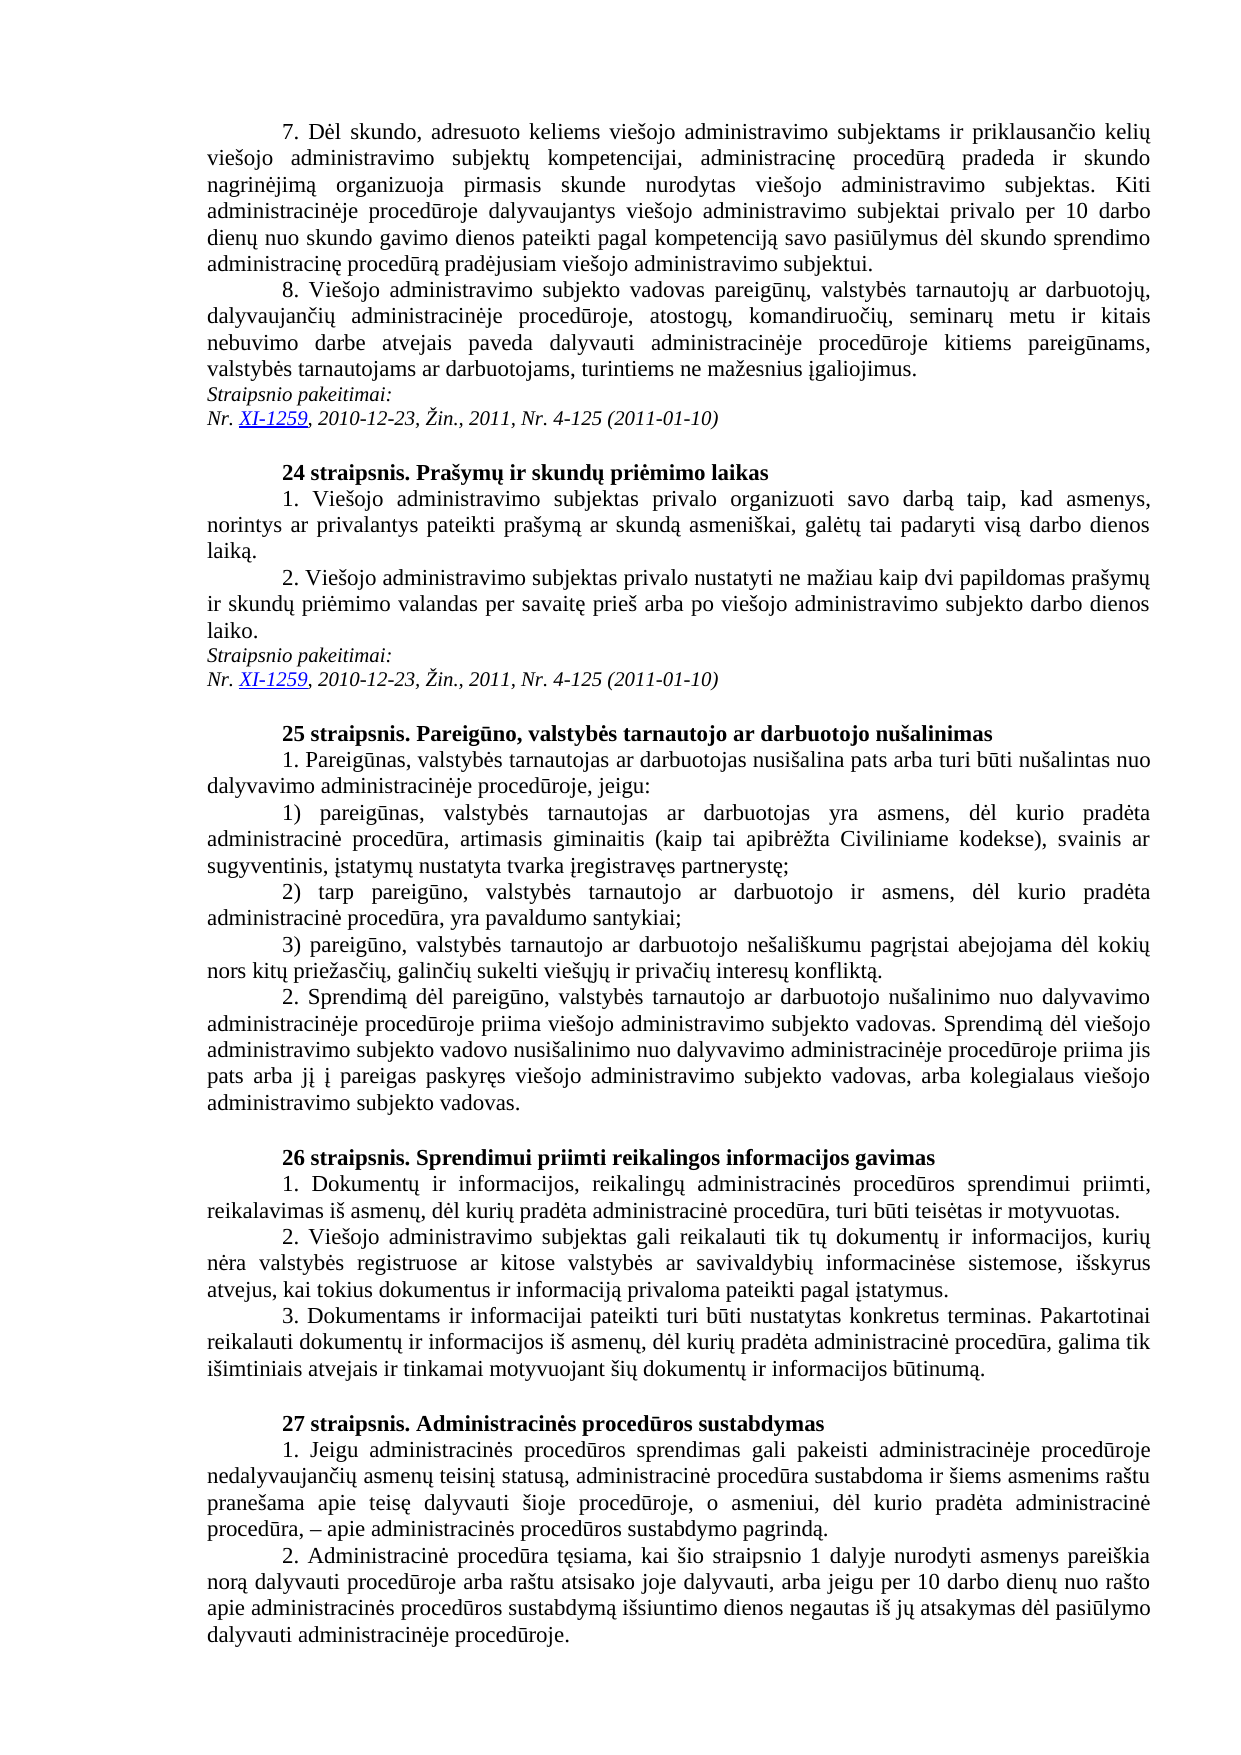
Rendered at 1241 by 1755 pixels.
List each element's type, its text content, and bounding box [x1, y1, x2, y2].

text 1. Viešojo administravimo subjektas privalo organizuoti savo darbą taip, kad asmenys, norintys ar privalantys pateikti prašymą ar skundą asmeniškai, galėtų tai padaryti visą darbo dienos laiką. [207, 485, 1152, 564]
text 25 straipsnis. Pareigūno, valstybės tarnautojo ar darbuotojo nušalinimas [207, 720, 1152, 746]
text 2. Viešojo administravimo subjektas gali reikalauti tik tų dokumentų ir informacijos, kurių nėra valstybės registruose ar kitose valstybės ar savivaldybių informacinėse sistemose, išskyrus atvejus, kai tokius dokumentus ir informaciją privaloma pateikti pagal įstatymus. [207, 1223, 1152, 1302]
text 24 straipsnis. Prašymų ir skundų priėmimo laikas [207, 458, 1152, 485]
text 2. Viešojo administravimo subjektas privalo nustatyti ne mažiau kaip dvi papildomas prašymų ir skundų priėmimo valandas per savaitę prieš arba po viešojo administravimo subjekto darbo dienos laiko. [207, 564, 1152, 643]
text 1) pareigūnas, valstybės tarnautojas ar darbuotojas yra asmens, dėl kurio pradėta administracinė procedūra, artimasis giminaitis (kaip tai apibrėžta Civiliniame kodekse), svainis ar sugyventinis, įstatymų nustatyta tvarka įregistravęs partnerystę; [207, 799, 1152, 878]
text 26 straipsnis. Sprendimui priimti reikalingos informacijos gavimas [207, 1144, 1152, 1170]
text 2. Administracinė procedūra tęsiama, kai šio straipsnio 1 dalyje nurodyti asmenys pareiškia norą dalyvauti procedūroje arba raštu atsisako joje dalyvauti, arba jeigu per 10 darbo dienų nuo rašto apie administracinės procedūros sustabdymą išsiuntimo dienos negautas iš jų atsakymas dėl pasiūlymo dalyvauti administracinėje procedūroje. [207, 1542, 1152, 1647]
text 1. Dokumentų ir informacijos, reikalingų administracinės procedūros sprendimui priimti, reikalavimas iš asmenų, dėl kurių pradėta administracinė procedūra, turi būti teisėtas ir motyvuotas. [207, 1170, 1152, 1223]
text 1. Jeigu administracinės procedūros sprendimas gali pakeisti administracinėje procedūroje nedalyvaujančių asmenų teisinį statusą, administracinė procedūra sustabdoma ir šiems asmenims raštu pranešama apie teisę dalyvauti šioje procedūroje, o asmeniui, dėl kurio pradėta administracinė procedūra, – apie administracinės procedūros sustabdymo pagrindą. [207, 1436, 1152, 1542]
text 3) pareigūno, valstybės tarnautojo ar darbuotojo nešališkumu pagrįstai abejojama dėl kokių nors kitų priežasčių, galinčių sukelti viešųjų ir privačių interesų konfliktą. [207, 931, 1152, 983]
text Straipsnio pakeitimai: [207, 643, 1152, 667]
text 1. Pareigūnas, valstybės tarnautojas ar darbuotojas nusišalina pats arba turi būti nušalintas nuo dalyvavimo administracinėje procedūroje, jeigu: [207, 746, 1152, 799]
text 2) tarp pareigūno, valstybės tarnautojo ar darbuotojo ir asmens, dėl kurio pradėta administracinė procedūra, yra pavaldumo santykiai; [207, 878, 1152, 931]
text 2. Sprendimą dėl pareigūno, valstybės tarnautojo ar darbuotojo nušalinimo nuo dalyvavimo administracinėje procedūroje priima viešojo administravimo subjekto vadovas. Sprendimą dėl viešojo administravimo subjekto vadovo nusišalinimo nuo dalyvavimo administracinėje procedūroje priima jis pats arba jį į pareigas paskyręs viešojo administravimo subjekto vadovas, arba kolegialaus viešojo administravimo subjekto vadovas. [207, 983, 1152, 1115]
text 3. Dokumentams ir informacijai pateikti turi būti nustatytas konkretus terminas. Pakartotinai reikalauti dokumentų ir informacijos iš asmenų, dėl kurių pradėta administracinė procedūra, galima tik išimtiniais atvejais ir tinkamai motyvuojant šių dokumentų ir informacijos būtinumą. [207, 1302, 1152, 1381]
text 27 straipsnis. Administracinės procedūros sustabdymas [207, 1410, 1152, 1436]
text 7. Dėl skundo, adresuoto keliems viešojo administravimo subjektams ir priklausančio kelių viešojo administravimo subjektų kompetencijai, administracinę procedūrą pradeda ir skundo nagrinėjimą organizuoja pirmasis skunde nurodytas viešojo administravimo subjektas. Kiti administracinėje procedūroje dalyvaujantys viešojo administravimo subjektai privalo per 10 darbo dienų nuo skundo gavimo dienos pateikti pagal kompetenciją savo pasiūlymus dėl skundo sprendimo administracinę procedūrą pradėjusiam viešojo administravimo subjektui. [207, 118, 1152, 276]
text Nr. XI-1259, 2010-12-23, Žin., 2011, Nr. 4-125 (2011-01-10) [207, 667, 1152, 691]
text Straipsnio pakeitimai: [207, 382, 1152, 406]
text Nr. XI-1259, 2010-12-23, Žin., 2011, Nr. 4-125 (2011-01-10) [207, 406, 1152, 430]
text 8. Viešojo administravimo subjekto vadovas pareigūnų, valstybės tarnautojų ar darbuotojų, dalyvaujančių administracinėje procedūroje, atostogų, komandiruočių, seminarų metu ir kitais nebuvimo darbe atvejais paveda dalyvauti administracinėje procedūroje kitiems pareigūnams, valstybės tarnautojams ar darbuotojams, turintiems ne mažesnius įgaliojimus. [207, 276, 1152, 382]
